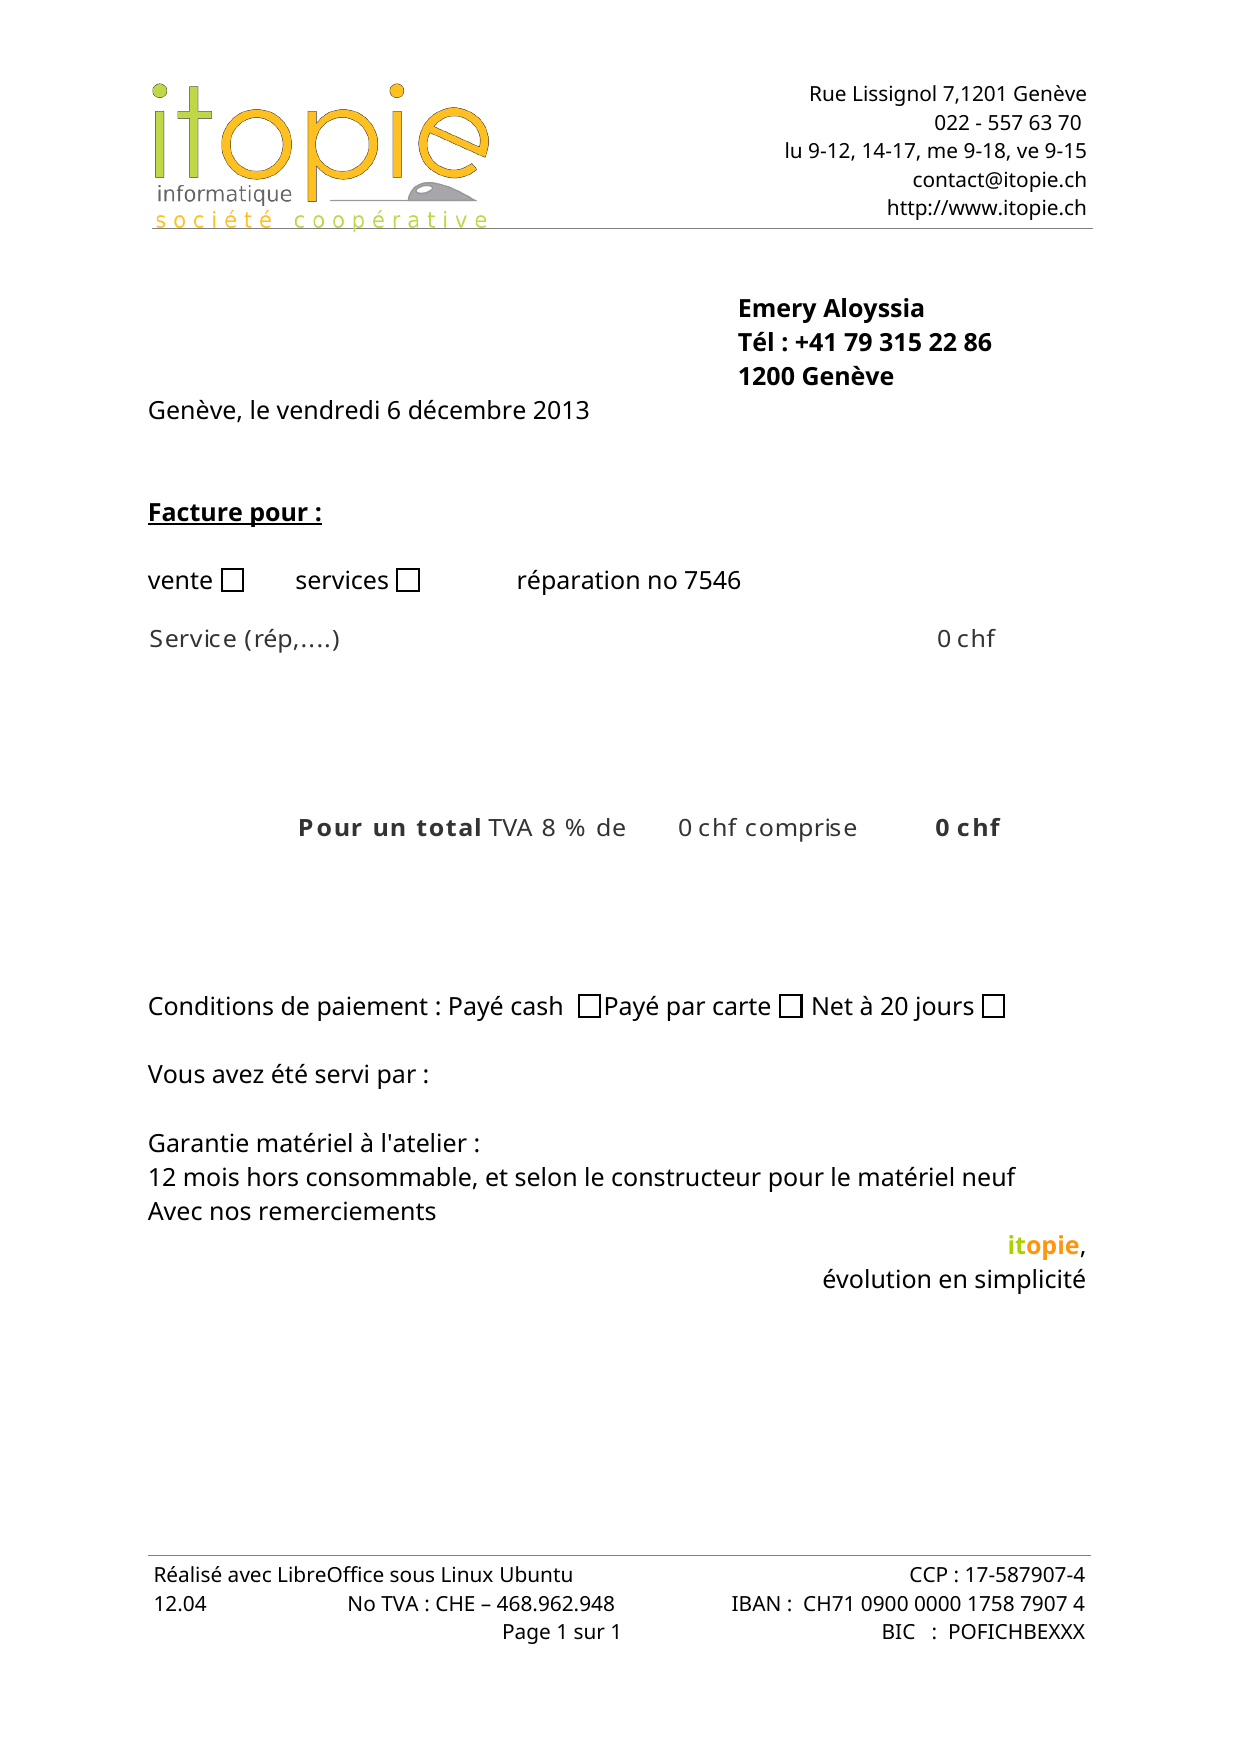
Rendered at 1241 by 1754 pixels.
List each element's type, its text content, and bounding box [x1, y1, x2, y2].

text Genève, le vendredi 6 décembre 2013 [148, 392, 1093, 427]
text Facture pour : [148, 495, 1093, 529]
text Avec nos remerciements [148, 1193, 1093, 1227]
text Emery Aloyssia [148, 290, 1093, 324]
text évolution en simplicité [148, 1262, 1093, 1296]
text Tél : +41 79 315 22 86 [148, 324, 1093, 358]
text vente services réparation no 7546 [148, 563, 1093, 597]
text Garantie matériel à l'atelier : [148, 1125, 1093, 1159]
text Vous avez été servi par : [148, 1057, 1093, 1091]
text 1200 Genève [148, 358, 1093, 392]
text itopie, [148, 1227, 1093, 1262]
text 12 mois hors consommable, et selon le constructeur pour le matériel neuf [148, 1159, 1093, 1193]
text Conditions de paiement : Payé cash Payé par carte Net à 20 jours [148, 989, 1093, 1023]
picture [138, 72, 500, 244]
